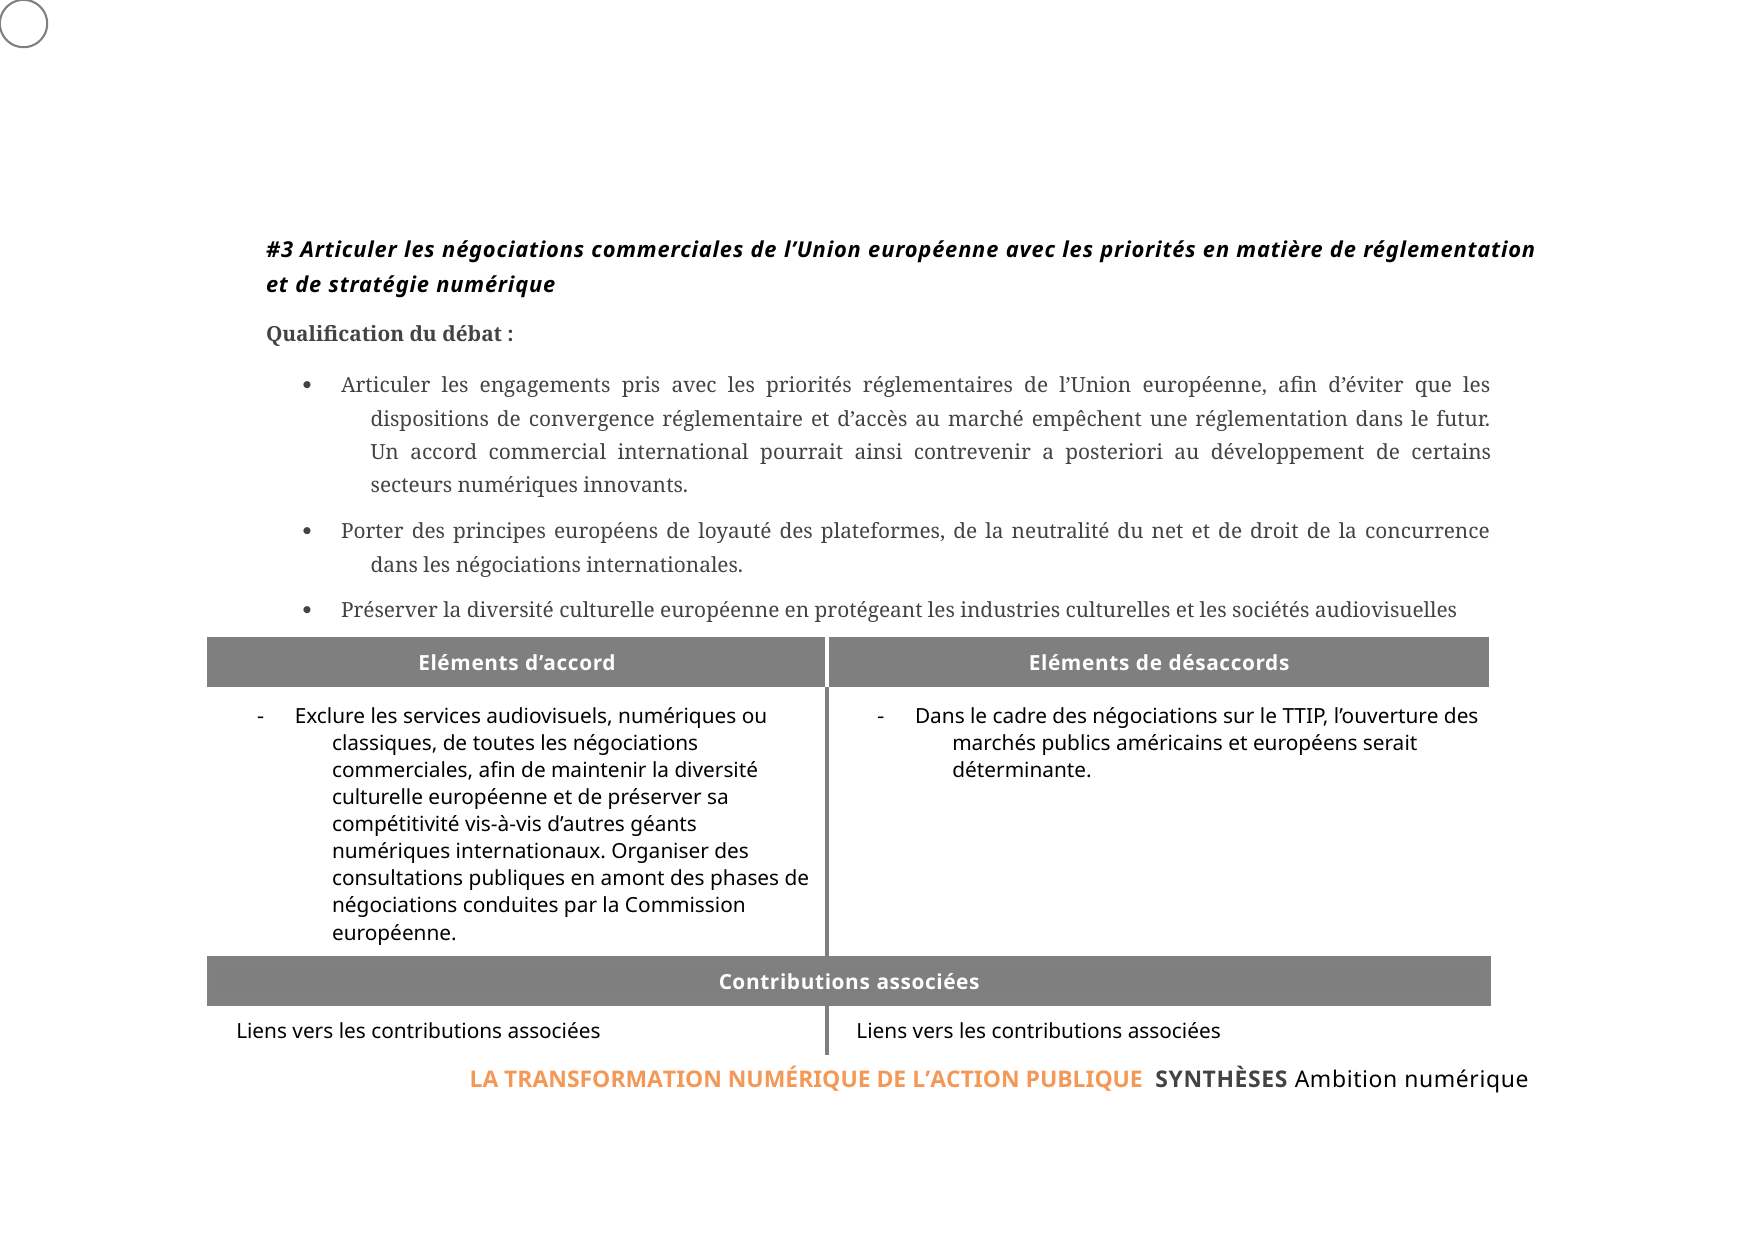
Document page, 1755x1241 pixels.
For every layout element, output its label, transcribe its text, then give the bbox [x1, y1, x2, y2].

table_cell Liens vers les contributions associées [207, 1006, 825, 1055]
table_cell Exclure les services audiovisuels, numériques ou classiques, de toutes les négociations commerciales, afin de maintenir la diversité culturelle européenne et de préserver sa compétitivité vis-à-vis d’autres géants numériques internationaux. Organiser des consultations publiques en amont des phases de négociations conduites par la Commission européenne. [207, 687, 825, 956]
table_cell Liens vers les contributions associées [829, 1006, 1491, 1055]
list Préserver la diversité culturelle européenne en protégeant les industries culturelles et les sociétés audiovisuelles [303, 591, 1492, 624]
text Qualification du débat : [266, 315, 1492, 348]
table_cell Contributions associées [207, 956, 1491, 1006]
table_header Eléments d’accord [207, 637, 825, 687]
list Porter des principes européens de loyauté des plateformes, de la neutralité du net et de droit de la concurrence dans les négociations internationales. [303, 512, 1492, 579]
table_header Eléments de désaccords [829, 637, 1489, 687]
list Articuler les engagements pris avec les priorités réglementaires de l’Union européenne, afin d’éviter que les dispositions de convergence réglementaire et d’accès au marché empêchent une réglementation dans le futur. Un accord commercial international pourrait ainsi contrevenir a posteriori au développement de certains secteurs numériques innovants. [303, 366, 1492, 499]
text #3 Articuler les négociations commerciales de l’Union européenne avec les priorités en matière de réglementation et de stratégie numérique [266, 234, 1551, 298]
table_cell Dans le cadre des négociations sur le TTIP, l’ouverture des marchés publics américains et européens serait déterminante. [829, 687, 1491, 956]
